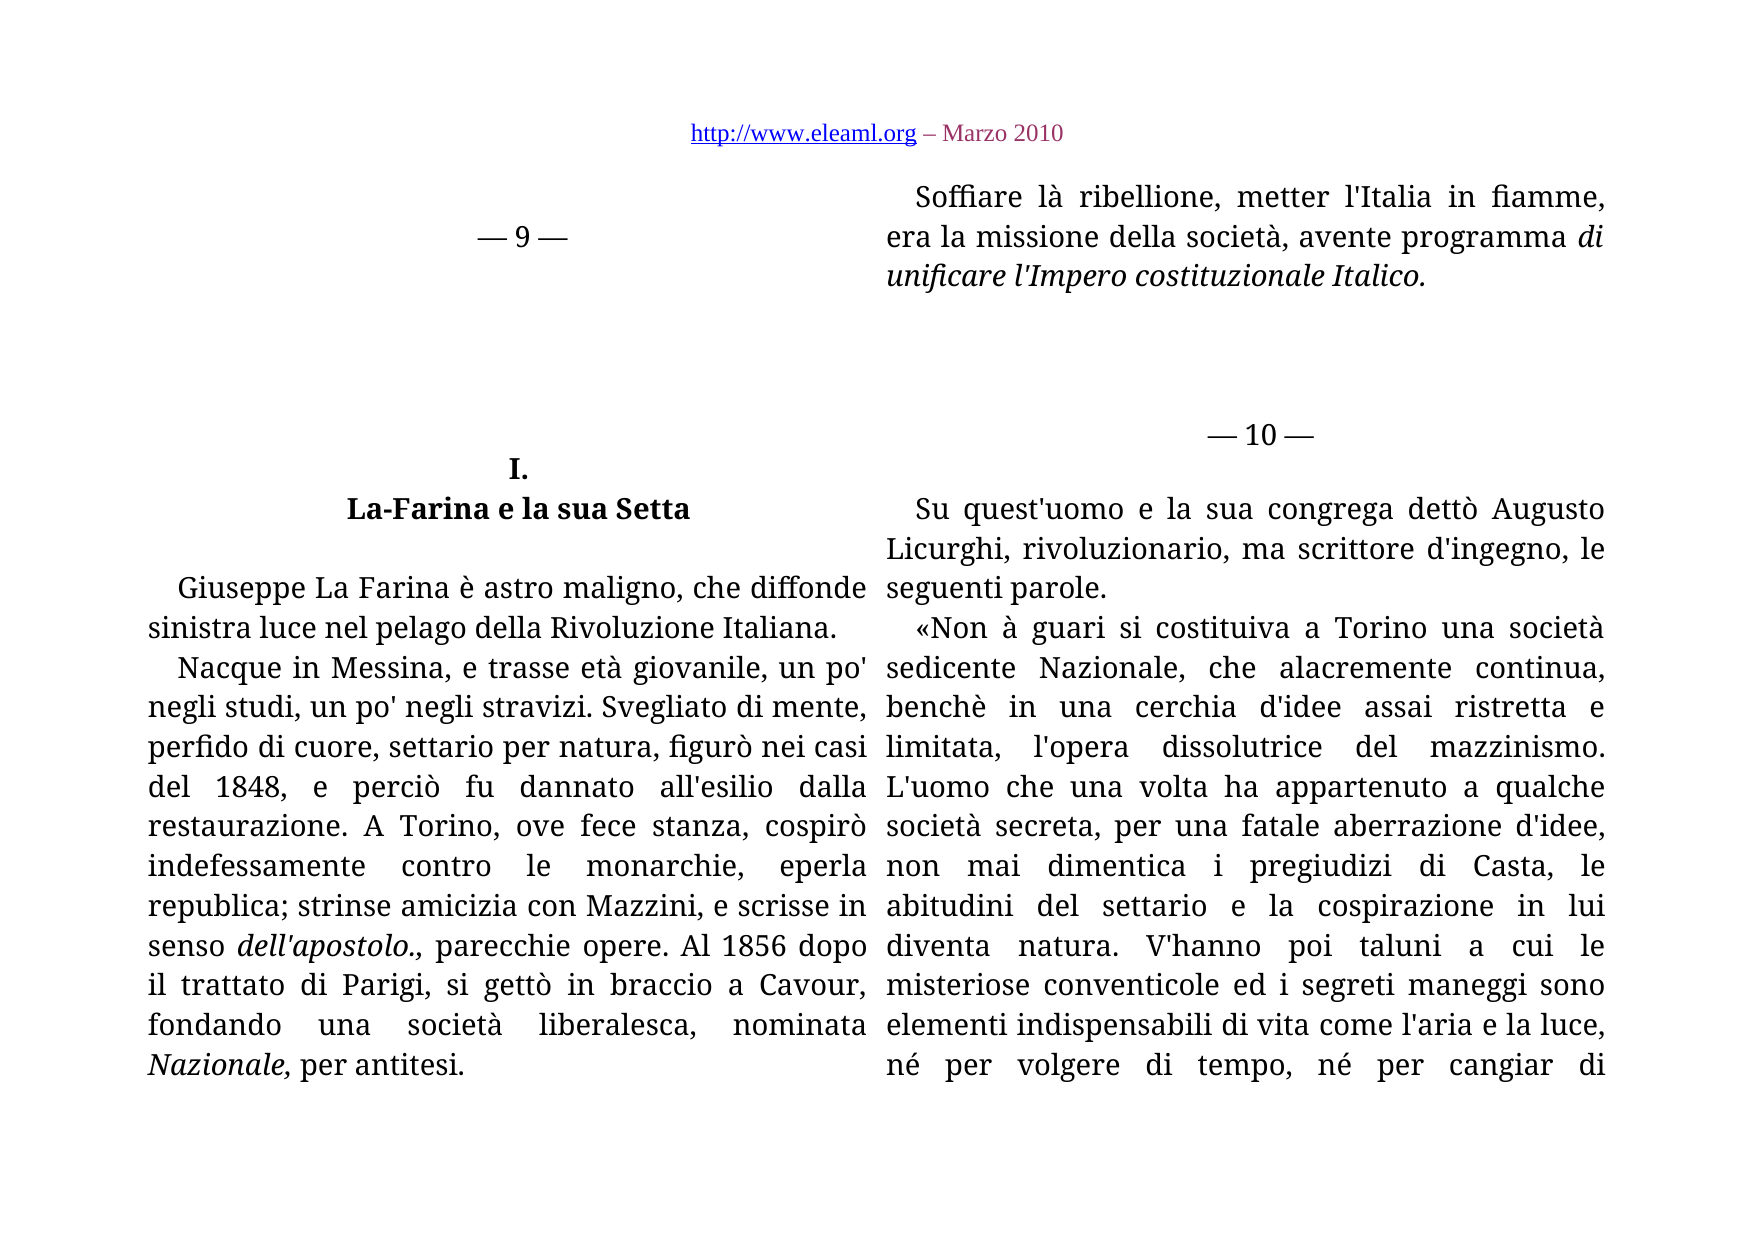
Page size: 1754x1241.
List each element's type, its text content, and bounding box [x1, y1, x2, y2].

text «Non à guari si costituiva a Torino una società sedicente Nazionale, che alacremente continua, benchè in una cerchia d'idee assai ristretta e limitata, l'opera dissolutrice del mazzinismo. L'uomo che una volta ha appartenuto a qualche società secreta, per una fatale aberrazione d'idee, non mai dimentica i pregiudizi di Casta, le abitudini del settario e la cospirazione in lui diventa natura. V'hanno poi taluni a cui le misteriose conventicole ed i segreti maneggi sono elementi indispensabili di vita come l'aria e la luce, né per volgere di tempo, né per cangiar di [886, 607, 1606, 1083]
text I. [148, 448, 868, 488]
text Nacque in Messina, e trasse età giovanile, un po' negli studi, un po' negli stravizi. Svegliato di mente, perfido di cuore, settario per natura, figurò nei casi del 1848, e perciò fu dannato all'esilio dalla restaurazione. A Torino, ove fece stanza, cospirò indefessamente contro le monarchie, eperla republica; strinse amicizia con Mazzini, e scrisse in senso dell'apostolo., parecchie opere. Al 1856 dopo il trattato di Parigi, si gettò in braccio a Cavour, fondando una società liberalesca, nominata Nazionale, per antitesi. [148, 647, 868, 1083]
text Su quest'uomo e la sua congrega dettò Augusto Licurghi, rivoluzionario, ma scrittore d'ingegno, le seguenti parole. [886, 488, 1606, 607]
text La-Farina e la sua Setta [148, 488, 868, 528]
text Giuseppe La Farina è astro maligno, che diffonde sinistra luce nel pelago della Rivoluzione Italiana. [148, 568, 868, 647]
text — 10 — [886, 414, 1606, 454]
text — 9 — [148, 216, 868, 256]
text Soffiare là ribellione, metter l'Italia in fiamme, era la missione della società, avente programma di unificare l'Impero costituzionale Italico. [886, 176, 1606, 295]
